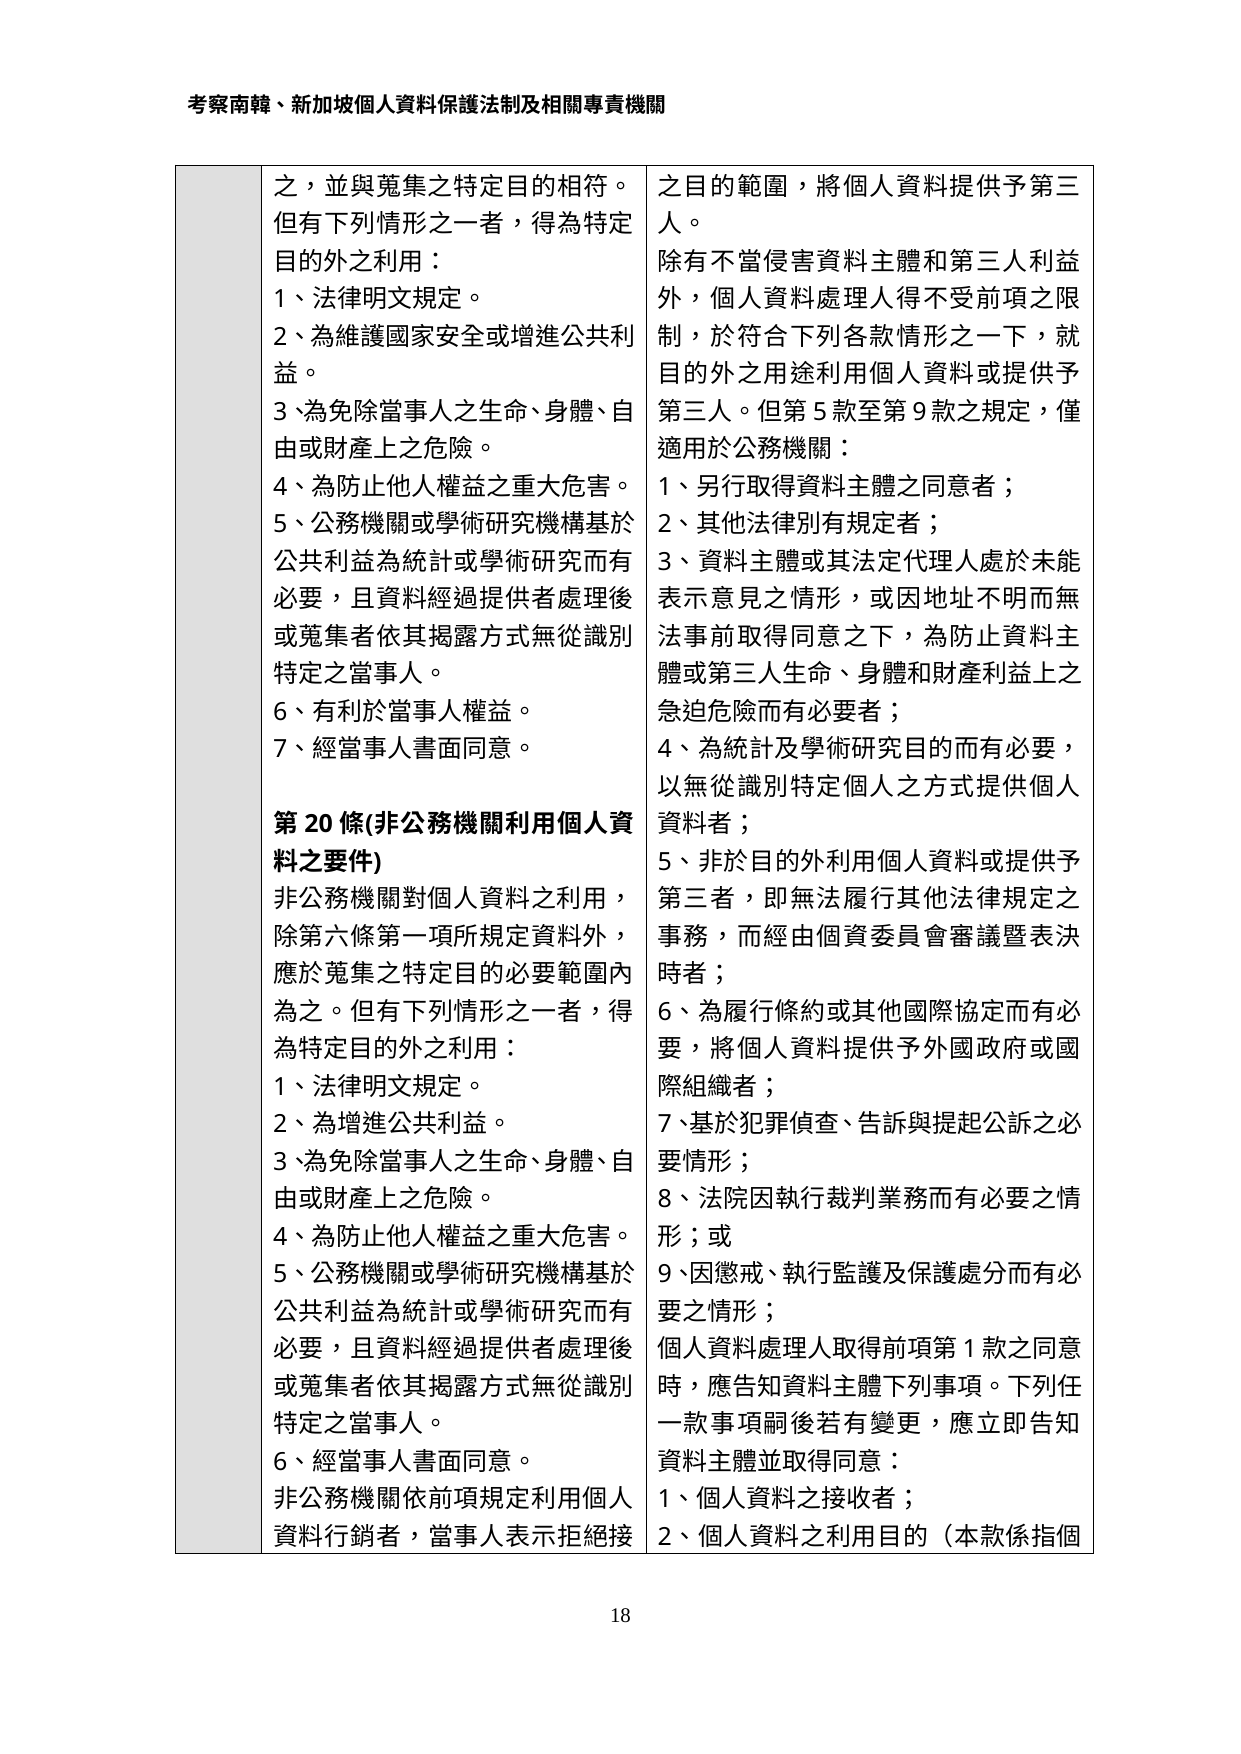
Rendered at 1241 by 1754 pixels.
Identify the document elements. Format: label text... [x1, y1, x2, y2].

table_cell 之，並與蒐集之特定目的相符。但有下列情形之一者，得為特定目的外之利用： 1、法律明文規定。 2、為維護國家安全或增進公共利益。 3、為免除當事人之生命、身體、自由或財產上之危險。 4、為防止他人權益之重大危害。 5、公務機關或學術研究機構基於公共利益為統計或學術研究而有必要，且資料經過提供者處理後或蒐集者依其揭露方式無從識別特定之當事人。 6、有利於當事人權益。 7、經當事人書面同意。 第20條(非公務機關利用個人資料之要件) 非公務機關對個人資料之利用，除第六條第一項所規定資料外，應於蒐集之特定目的必要範圍內為之。但有下列情形之一者，得為特定目的外之利用： 1、法律明文規定。 2、為增進公共利益。 3、為免除當事人之生命、身體、自由或財產上之危險。 4、為防止他人權益之重大危害。 5、公務機關或學術研究機構基於公共利益為統計或學術研究而有必要，且資料經過提供者處理後或蒐集者依其揭露方式無從識別特定之當事人。 6、經當事人書面同意。 非公務機關依前項規定利用個人資料行銷者，當事人表示拒絕接 [262, 166, 646, 1553]
table_cell 之目的範圍，將個人資料提供予第三人。 除有不當侵害資料主體和第三人利益外，個人資料處理人得不受前項之限制，於符合下列各款情形之一下，就目的外之用途利用個人資料或提供予第三人。但第5款至第9款之規定，僅適用於公務機關： 1、另行取得資料主體之同意者； 2、其他法律別有規定者； 3、資料主體或其法定代理人處於未能表示意見之情形，或因地址不明而無法事前取得同意之下，為防止資料主體或第三人生命、身體和財產利益上之急迫危險而有必要者； 4、為統計及學術研究目的而有必要，以無從識別特定個人之方式提供個人資料者； 5、非於目的外利用個人資料或提供予第三者，即無法履行其他法律規定之事務，而經由個資委員會審議暨表決時者； 6、為履行條約或其他國際協定而有必要，將個人資料提供予外國政府或國際組織者； 7、基於犯罪偵查、告訴與提起公訴之必要情形； 8、法院因執行裁判業務而有必要之情形；或 9、因懲戒、執行監護及保護處分而有必要之情形； 個人資料處理人取得前項第1款之同意時，應告知資料主體下列事項。下列任一款事項嗣後若有變更，應立即告知資料主體並取得同意： 1、個人資料之接收者； 2、個人資料之利用目的（本款係指個 [647, 166, 1093, 1553]
table_cell [176, 166, 261, 1553]
